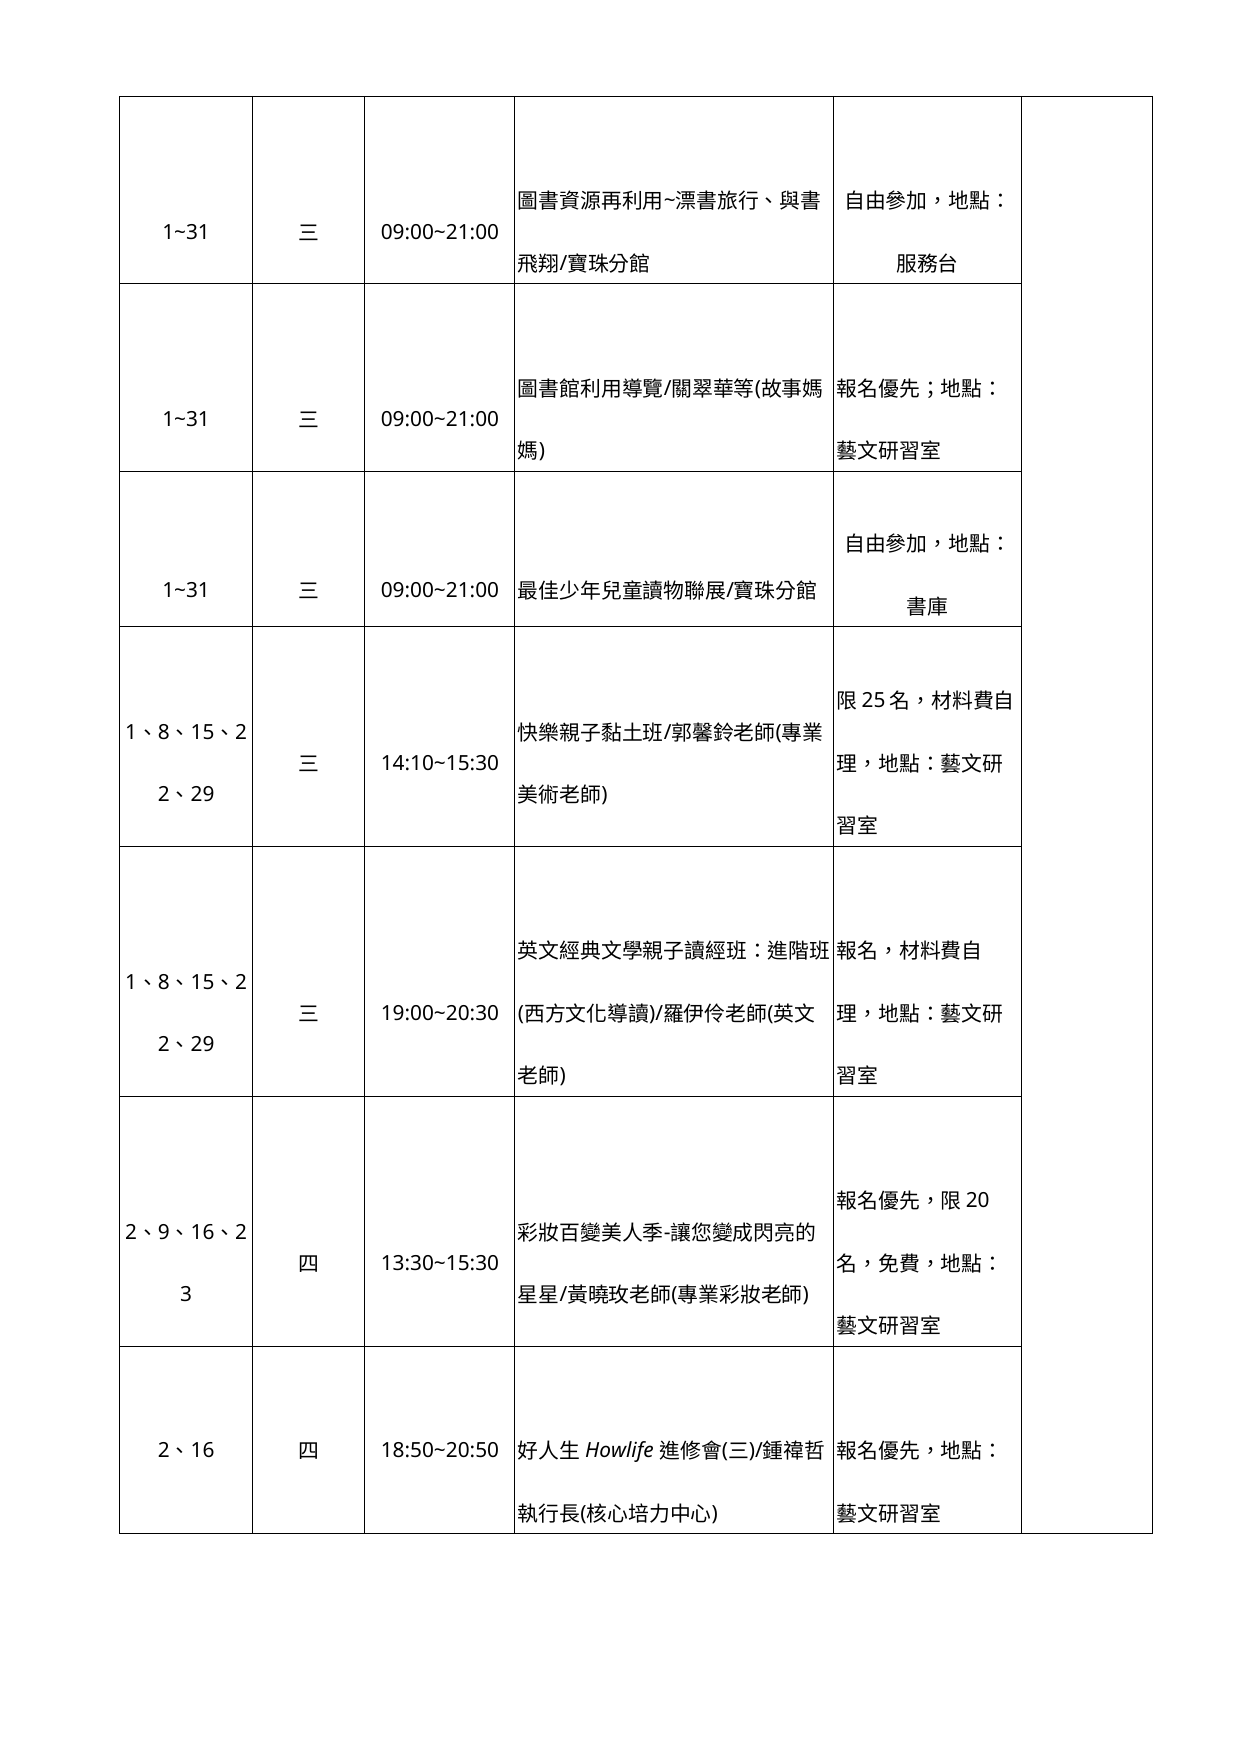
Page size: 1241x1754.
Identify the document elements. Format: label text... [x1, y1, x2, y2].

table_cell 09:00~21:00 [365, 97, 514, 283]
table_cell 圖書館利用導覽/關翠華等(故事媽媽) [515, 284, 833, 471]
table_cell 自由參加，地點：書庫 [834, 472, 1021, 626]
table_cell 三 [253, 847, 364, 1096]
table_cell 彩妝百變美人季-讓您變成閃亮的星星/黃曉玫老師(專業彩妝老師) [515, 1097, 833, 1346]
table_cell 三 [253, 97, 364, 283]
table_cell 自由參加，地點：服務台 [834, 97, 1021, 283]
table_cell 1~31 [120, 284, 252, 471]
table_cell 限25名，材料費自理，地點：藝文研習室 [834, 627, 1021, 846]
table_cell 1~31 [120, 472, 252, 626]
table_cell 報名，材料費自理，地點：藝文研習室 [834, 847, 1021, 1096]
table_cell 1、8、15、22、29 [120, 847, 252, 1096]
table_cell 最佳少年兒童讀物聯展/寶珠分館 [515, 472, 833, 626]
table_cell 報名優先；地點：藝文研習室 [834, 284, 1021, 471]
table_cell 快樂親子黏土班/郭馨鈴老師(專業美術老師) [515, 627, 833, 846]
table_cell 三 [253, 284, 364, 471]
table_cell 好人生 Howlife 進修會(三)/鍾禕哲執行長(核心培力中心) [515, 1347, 833, 1533]
table_cell 09:00~21:00 [365, 472, 514, 626]
table_cell 14:10~15:30 [365, 627, 514, 846]
table_cell 19:00~20:30 [365, 847, 514, 1096]
table_cell 英文經典文學親子讀經班：進階班(西方文化導讀)/羅伊伶老師(英文老師) [515, 847, 833, 1096]
table_cell 2、16 [120, 1347, 252, 1533]
table_cell 18:50~20:50 [365, 1347, 514, 1533]
table_cell 報名優先，地點：藝文研習室 [834, 1347, 1021, 1533]
table_cell 報名優先，限20名，免費，地點：藝文研習室 [834, 1097, 1021, 1346]
table_cell 三 [253, 627, 364, 846]
table_cell 四 [253, 1347, 364, 1533]
table_cell 四 [253, 1097, 364, 1346]
table_cell [1022, 97, 1152, 1533]
table_cell 三 [253, 472, 364, 626]
table_cell 2、9、16、23 [120, 1097, 252, 1346]
table_cell 09:00~21:00 [365, 284, 514, 471]
table_cell 圖書資源再利用~漂書旅行、與書飛翔/寶珠分館 [515, 97, 833, 283]
table_cell 1~31 [120, 97, 252, 283]
table_cell 13:30~15:30 [365, 1097, 514, 1346]
table_cell 1、8、15、22、29 [120, 627, 252, 846]
